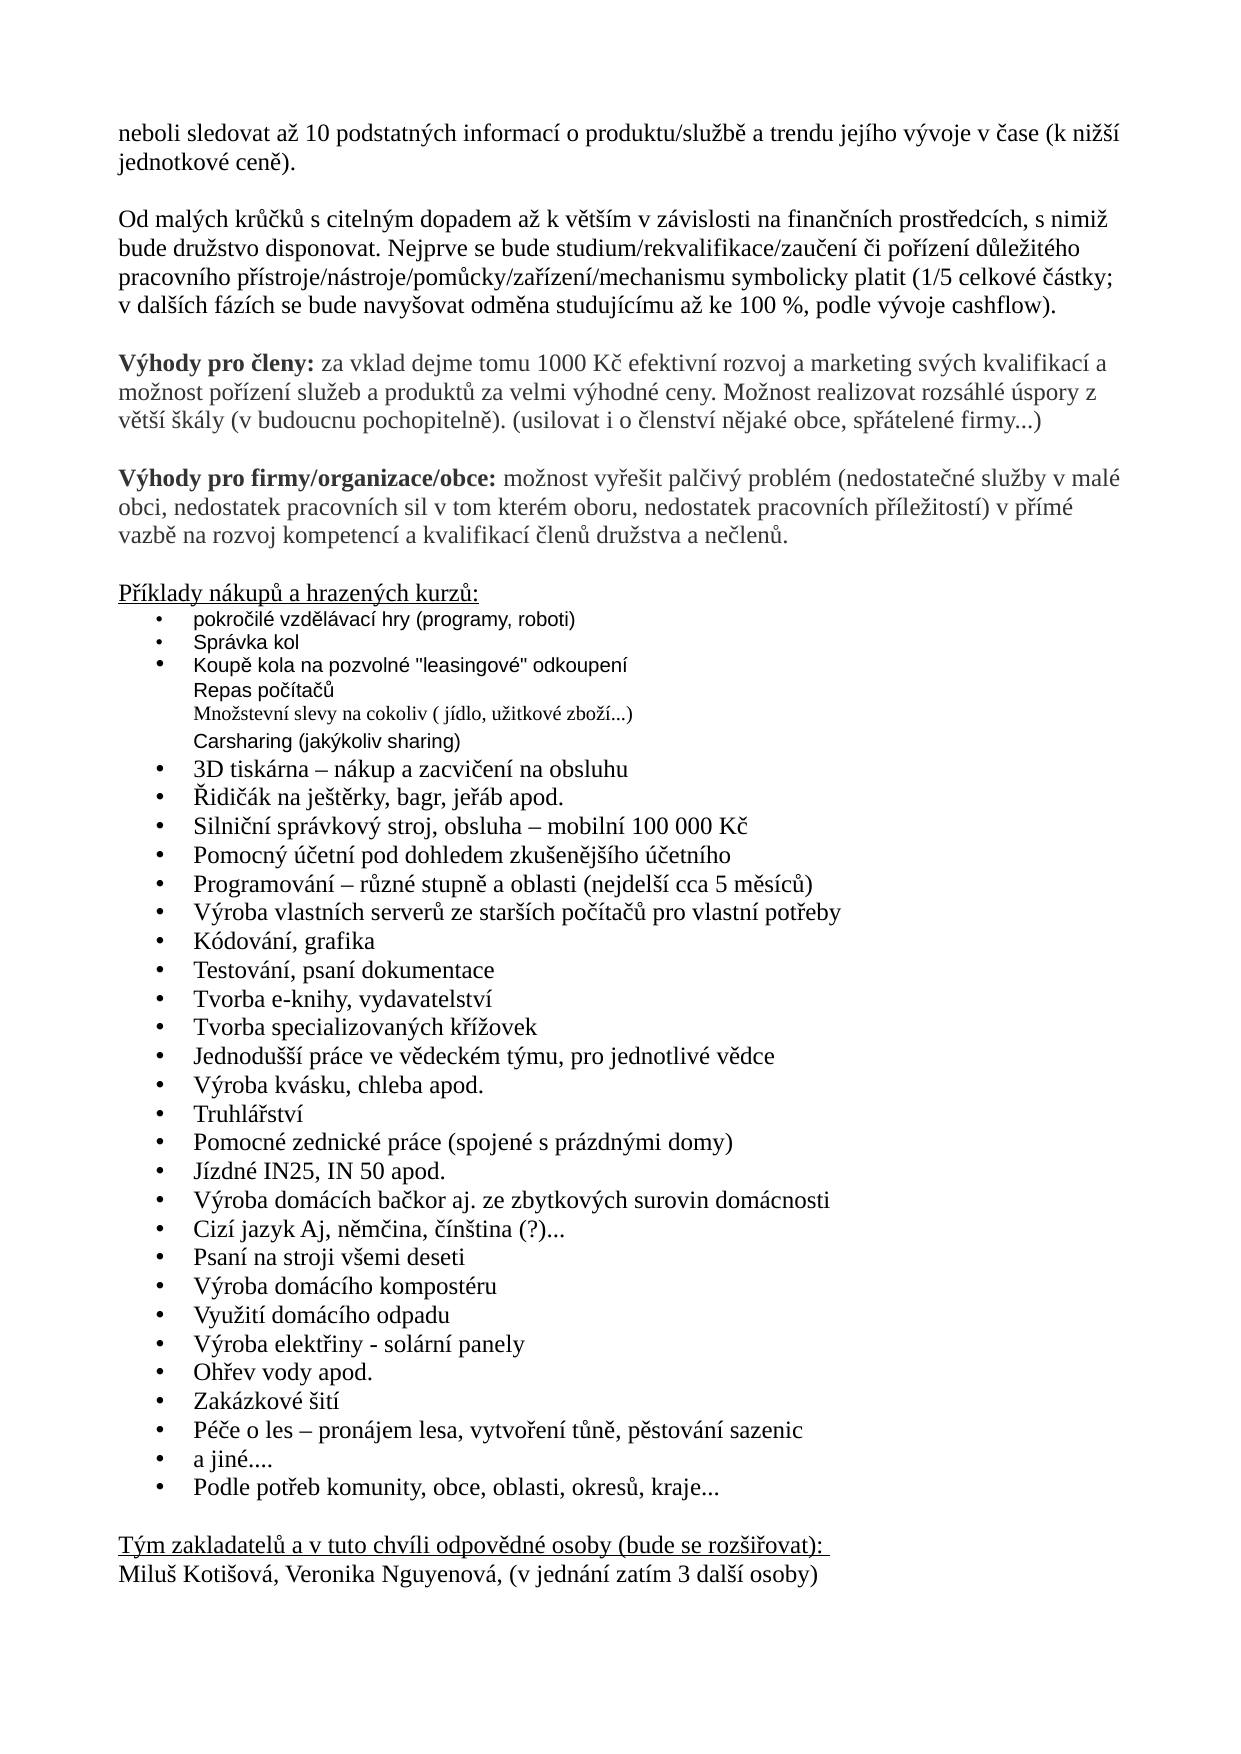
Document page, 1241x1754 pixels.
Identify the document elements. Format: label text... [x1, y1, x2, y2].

list Koupě kola na pozvolné "leasingové" odkoupení Repas počítačů Množstevní slevy na cokoliv ( jídlo, užitkové zboží...) Carsharing (jakýkoliv sharing) [156, 654, 1122, 754]
list Výroba domácích bačkor aj. ze zbytkových surovin domácnosti [156, 1185, 1122, 1214]
list Testování, psaní dokumentace [156, 955, 1122, 984]
list Silniční správkový stroj, obsluha – mobilní 100 000 Kč [156, 811, 1122, 840]
list Zakázkové šití [156, 1386, 1122, 1415]
list Cizí jazyk Aj, němčina, čínština (?)... [156, 1214, 1122, 1242]
text Příklady nákupů a hrazených kurzů: [118, 578, 1122, 607]
list Ohřev vody apod. [156, 1357, 1122, 1386]
list Péče o les – pronájem lesa, vytvoření tůně, pěstování sazenic [156, 1415, 1122, 1444]
list Jízdné IN25, IN 50 apod. [156, 1156, 1122, 1185]
list Správka kol [156, 630, 1122, 654]
text Výhody pro členy: za vklad dejme tomu 1000 Kč efektivní rozvoj a marketing svých kvalifikací a možnost pořízení služeb a produktů za velmi výhodné ceny. Možnost realizovat rozsáhlé úspory z větší škály (v budoucnu pochopitelně). (usilovat i o členství nějaké obce, spřátelené firmy...) Výhody pro firmy/organizace/obce: možnost vyřešit palčivý problém (nedostatečné služby v malé obci, nedostatek pracovních sil v tom kterém oboru, nedostatek pracovních příležitostí) v přímé vazbě na rozvoj kompetencí a kvalifikací členů družstva a nečlenů. [118, 348, 1122, 549]
list Výroba domácího kompostéru [156, 1271, 1122, 1300]
text Tým zakladatelů a v tuto chvíli odpovědné osoby (bude se rozšiřovat): [118, 1530, 1122, 1559]
list Psaní na stroji všemi deseti [156, 1242, 1122, 1271]
list Pomocné zednické práce (spojené s prázdnými domy) [156, 1127, 1122, 1156]
list a jiné.... [156, 1444, 1122, 1472]
text Od malých krůčků s citelným dopadem až k větším v závislosti na finančních prostředcích, s nimiž bude družstvo disponovat. Nejprve se bude studium/rekvalifikace/zaučení či pořízení důležitého pracovního přístroje/nástroje/pomůcky/zařízení/mechanismu symbolicky platit (1/5 celkové částky; v dalších fázích se bude navyšovat odměna studujícímu až ke 100 %, podle vývoje cashflow). [118, 204, 1122, 319]
list Tvorba e-knihy, vydavatelství [156, 984, 1122, 1012]
text Miluš Kotišová, Veronika Nguyenová, (v jednání zatím 3 další osoby) [118, 1559, 1122, 1587]
list Pomocný účetní pod dohledem zkušenějšího účetního [156, 840, 1122, 869]
list Podle potřeb komunity, obce, oblasti, okresů, kraje... [156, 1472, 1122, 1501]
list Výroba vlastních serverů ze starších počítačů pro vlastní potřeby [156, 897, 1122, 926]
text neboli sledovat až 10 podstatných informací o produktu/službě a trendu jejího vývoje v čase (k nižší jednotkové ceně). [118, 118, 1122, 176]
list Jednodušší práce ve vědeckém týmu, pro jednotlivé vědce [156, 1041, 1122, 1070]
list 3D tiskárna – nákup a zacvičení na obsluhu [156, 754, 1122, 782]
list Výroba elektřiny - solární panely [156, 1329, 1122, 1357]
list Truhlářství [156, 1099, 1122, 1127]
list Kódování, grafika [156, 926, 1122, 955]
list Řidičák na ještěrky, bagr, jeřáb apod. [156, 782, 1122, 811]
list Programování – různé stupně a oblasti (nejdelší cca 5 měsíců) [156, 869, 1122, 897]
list pokročilé vzdělávací hry (programy, roboti) [156, 607, 1122, 630]
list Výroba kvásku, chleba apod. [156, 1070, 1122, 1099]
list Využití domácího odpadu [156, 1300, 1122, 1329]
list Tvorba specializovaných křížovek [156, 1012, 1122, 1041]
